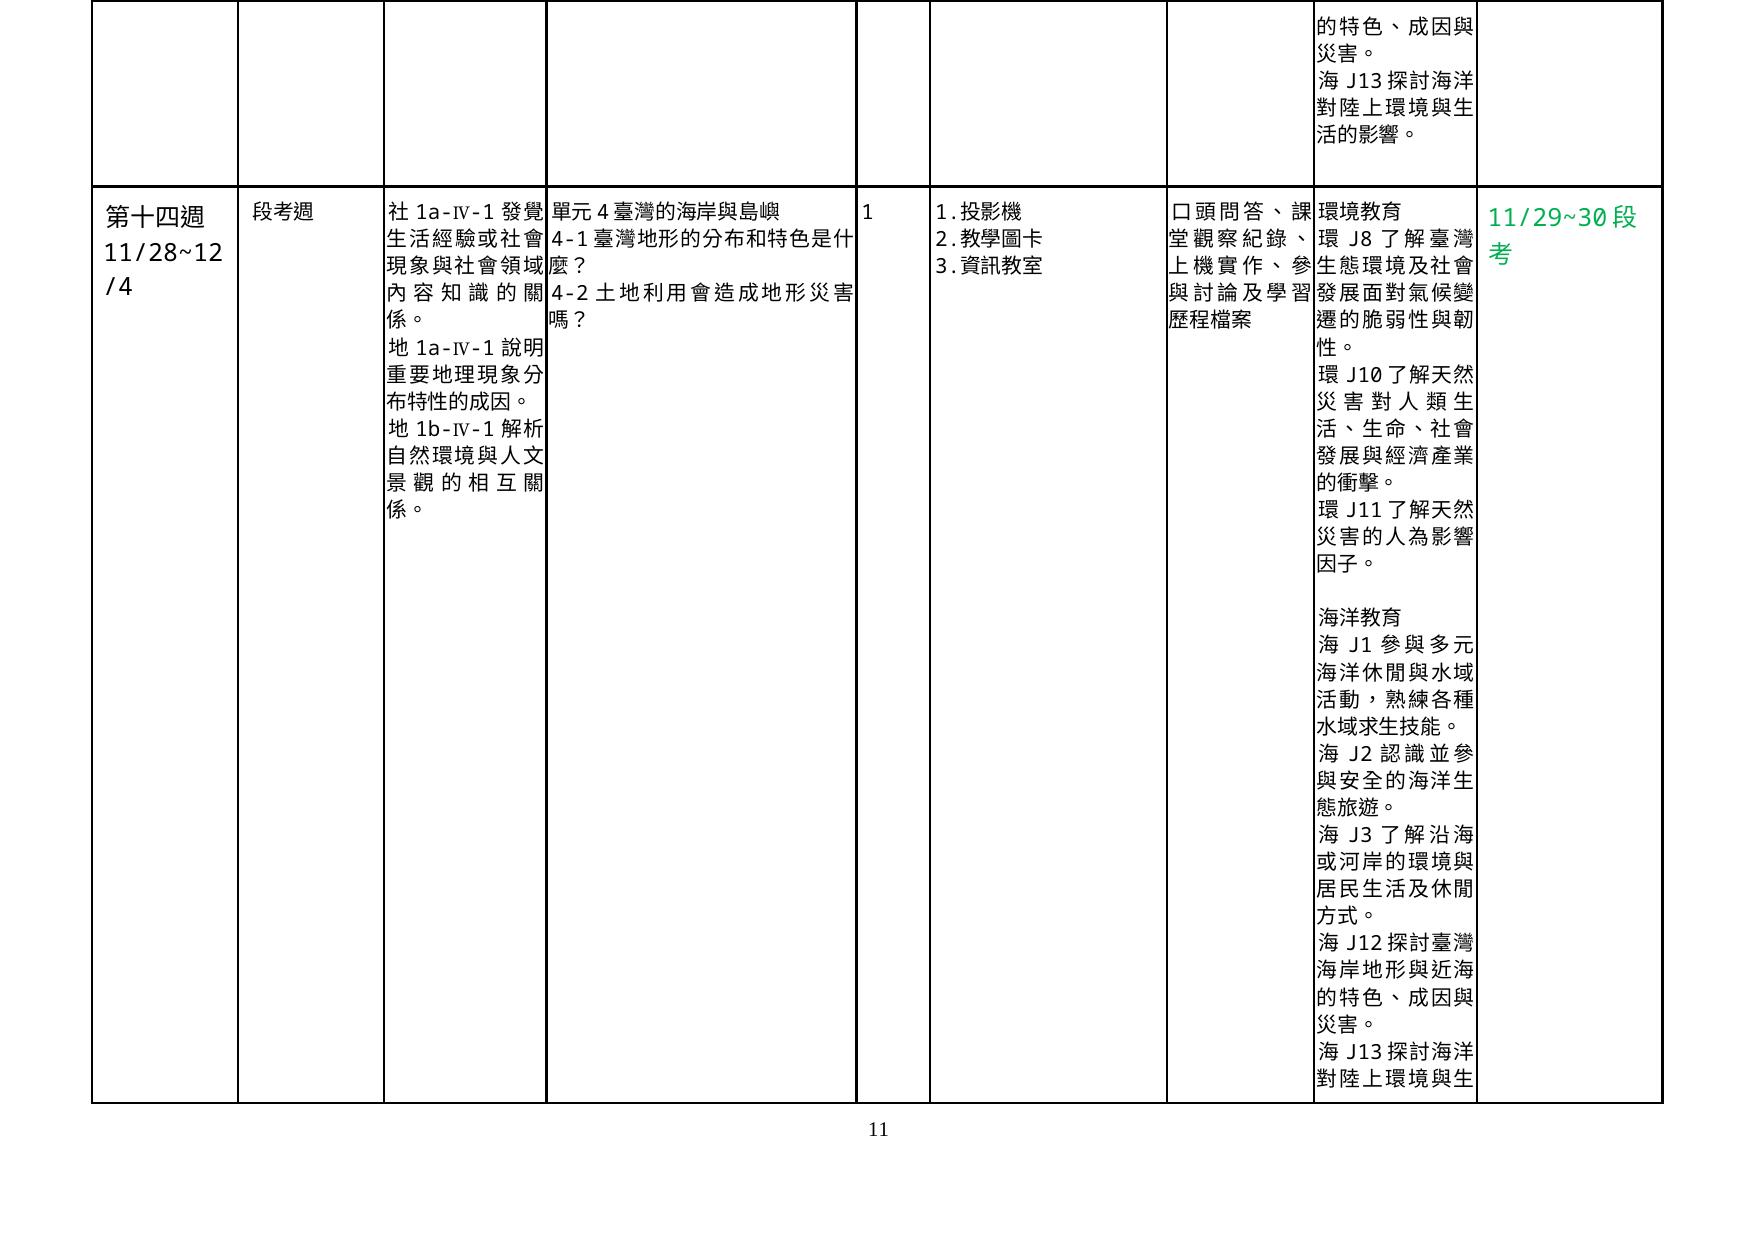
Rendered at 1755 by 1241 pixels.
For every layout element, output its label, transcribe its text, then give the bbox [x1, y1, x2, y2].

table_cell [239, 2, 383, 185]
table_cell [93, 2, 237, 185]
table_cell 段考週 [239, 188, 383, 1102]
table_cell 的特色、成因與災害。 海J13探討海洋對陸上環境與生活的影響。 [1315, 2, 1476, 185]
table_cell [1478, 2, 1661, 185]
table_cell 社1a-Ⅳ-1發覺生活經驗或社會現象與社會領域內容知識的關係。 地1a-Ⅳ-1說明重要地理現象分布特性的成因。 地1b-Ⅳ-1解析自然環境與人文景觀的相互關係。 [385, 188, 545, 1102]
table_cell [858, 2, 929, 185]
table_cell 11/29~30段考 [1478, 188, 1661, 1102]
table_cell 第十四週11/28~12/4 [93, 188, 237, 1102]
table_cell [1168, 2, 1313, 185]
table_cell 1 [858, 188, 929, 1102]
table_cell 環境教育 環J8了解臺灣生態環境及社會發展面對氣候變遷的脆弱性與韌性。 環J10了解天然災害對人類生活、生命、社會發展與經濟產業的衝擊。 環J11了解天然災害的人為影響因子。 海洋教育 海J1參與多元海洋休閒與水域活動，熟練各種水域求生技能。 海J2認識並參與安全的海洋生態旅遊。 海J3了解沿海或河岸的環境與居民生活及休閒方式。 海J12探討臺灣海岸地形與近海的特色、成因與災害。 海J13探討海洋對陸上環境與生 [1315, 188, 1476, 1102]
table_cell 口頭問答、課堂觀察紀錄、上機實作、參與討論及學習歷程檔案 [1168, 188, 1313, 1102]
table_cell [385, 2, 545, 185]
table_cell [931, 2, 1166, 185]
table_cell 單元4臺灣的海岸與島嶼 4-1臺灣地形的分布和特色是什麼？ 4-2土地利用會造成地形災害嗎？ [548, 188, 855, 1102]
table_cell [548, 2, 855, 185]
table_cell 1.投影機 2.教學圖卡 3.資訊教室 [931, 188, 1166, 1102]
